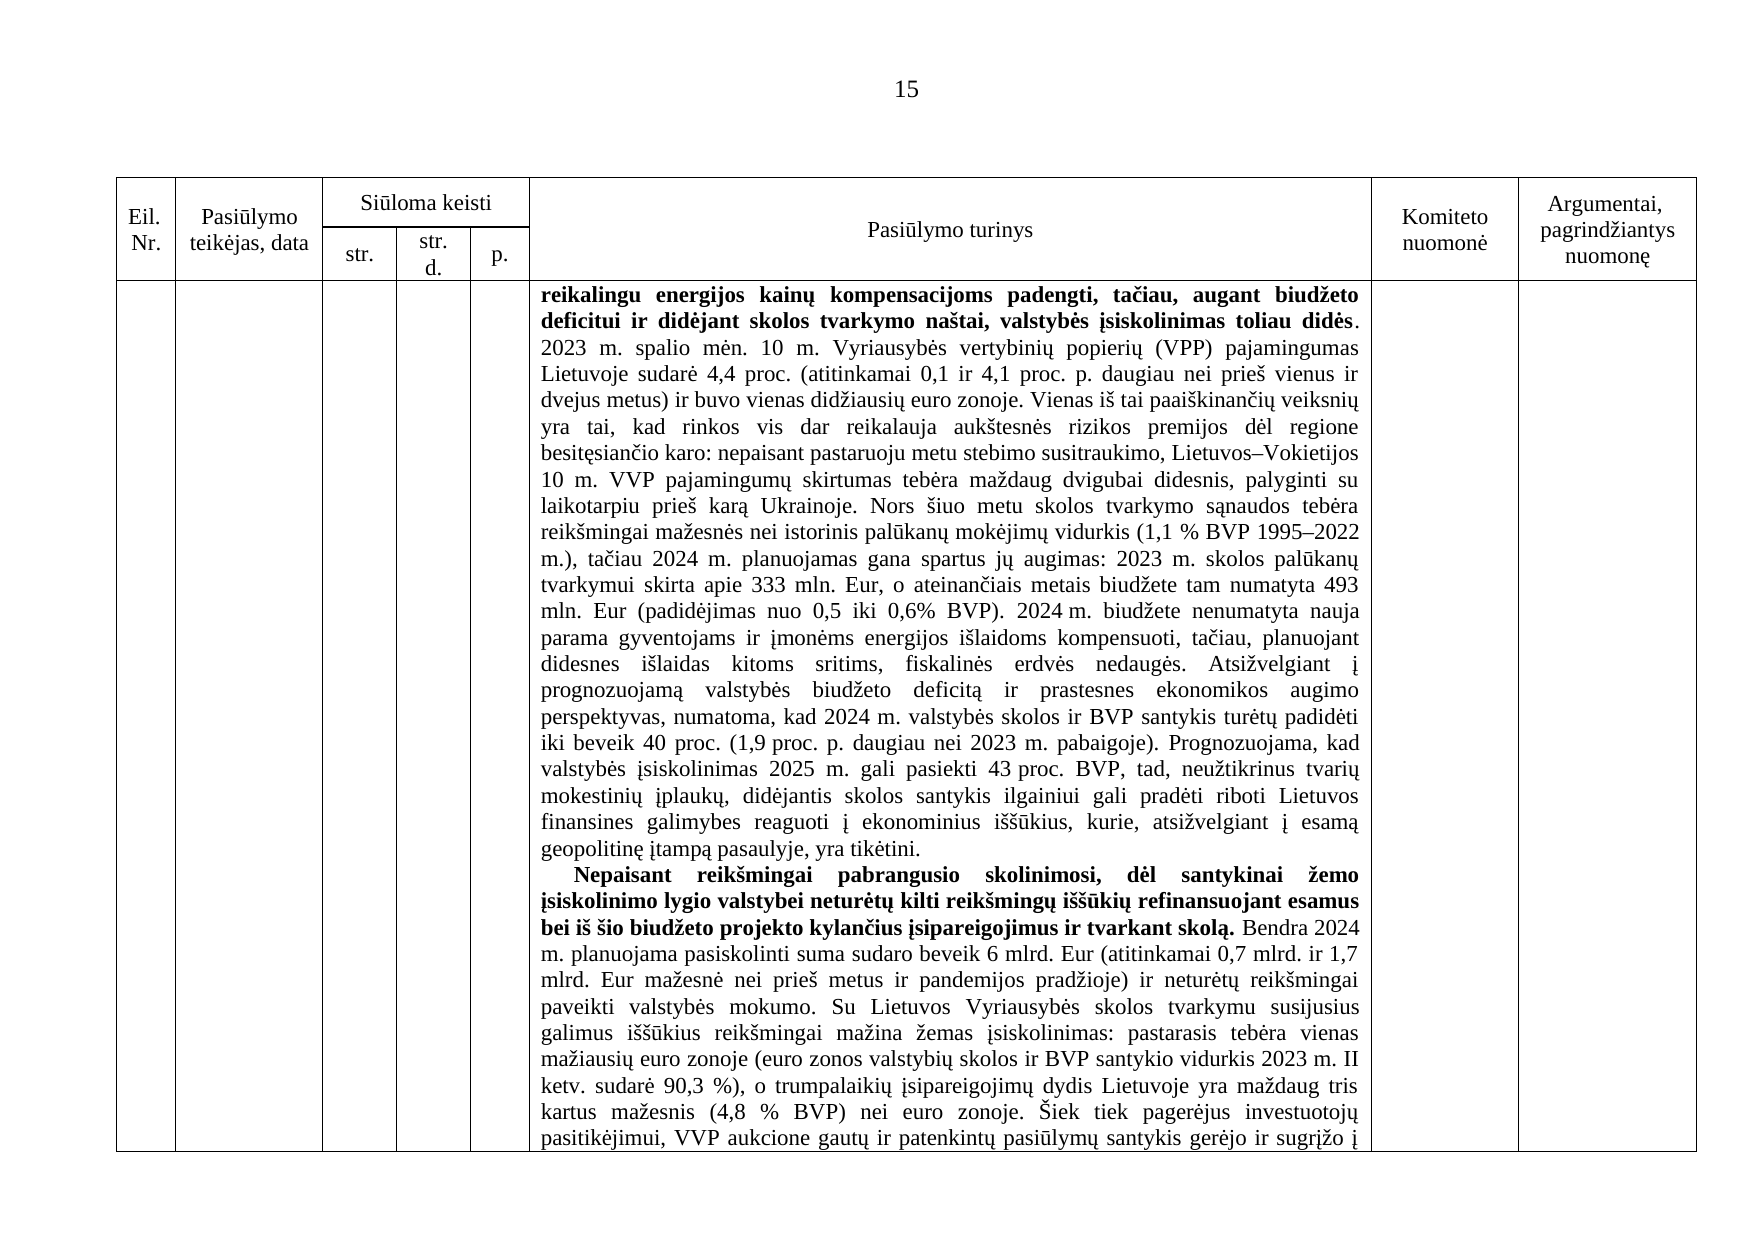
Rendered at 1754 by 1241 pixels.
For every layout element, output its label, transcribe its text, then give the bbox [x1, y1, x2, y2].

table_cell reikalingu energijos kainų kompensacijoms padengti, tačiau, augant biudžeto deficitui ir didėjant skolos tvarkymo naštai, valstybės įsiskolinimas toliau didės. 2023 m. spalio mėn. 10 m. Vyriausybės vertybinių popierių (VPP) pajamingumas Lietuvoje sudarė 4,4 proc. (atitinkamai 0,1 ir 4,1 proc. p. daugiau nei prieš vienus ir dvejus metus) ir buvo vienas didžiausių euro zonoje. Vienas iš tai paaiškinančių veiksnių yra tai, kad rinkos vis dar reikalauja aukštesnės rizikos premijos dėl regione besitęsiančio karo: nepaisant pastaruoju metu stebimo susitraukimo, Lietuvos–Vokietijos 10 m. VVP pajamingumų skirtumas tebėra maždaug dvigubai didesnis, palyginti su laikotarpiu prieš karą Ukrainoje. Nors šiuo metu skolos tvarkymo sąnaudos tebėra reikšmingai mažesnės nei istorinis palūkanų mokėjimų vidurkis (1,1 % BVP 1995–2022 m.), tačiau 2024 m. planuojamas gana spartus jų augimas: 2023 m. skolos palūkanų tvarkymui skirta apie 333 mln. Eur, o ateinančiais metais biudžete tam numatyta 493 mln. Eur (padidėjimas nuo 0,5 iki 0,6% BVP). 2024 m. biudžete nenumatyta nauja parama gyventojams ir įmonėms energijos išlaidoms kompensuoti, tačiau, planuojant didesnes išlaidas kitoms sritims, fiskalinės erdvės nedaugės. Atsižvelgiant į prognozuojamą valstybės biudžeto deficitą ir prastesnes ekonomikos augimo perspektyvas, numatoma, kad 2024 m. valstybės skolos ir BVP santykis turėtų padidėti iki beveik 40 proc. (1,9 proc. p. daugiau nei 2023 m. pabaigoje). Prognozuojama, kad valstybės įsiskolinimas 2025 m. gali pasiekti 43 proc. BVP, tad, neužtikrinus tvarių mokestinių įplaukų, didėjantis skolos santykis ilgainiui gali pradėti riboti Lietuvos finansines galimybes reaguoti į ekonominius iššūkius, kurie, atsižvelgiant į esamą geopolitinę įtampą pasaulyje, yra tikėtini. Nepaisant reikšmingai pabrangusio skolinimosi, dėl santykinai žemo įsiskolinimo lygio valstybei neturėtų kilti reikšmingų iššūkių refinansuojant esamus bei iš šio biudžeto projekto kylančius įsipareigojimus ir tvarkant skolą. Bendra 2024 m. planuojama pasiskolinti suma sudaro beveik 6 mlrd. Eur (atitinkamai 0,7 mlrd. ir 1,7 mlrd. Eur mažesnė nei prieš metus ir pandemijos pradžioje) ir neturėtų reikšmingai paveikti valstybės mokumo. Su Lietuvos Vyriausybės skolos tvarkymu susijusius galimus iššūkius reikšmingai mažina žemas įsiskolinimas: pastarasis tebėra vienas mažiausių euro zonoje (euro zonos valstybių skolos ir BVP santykio vidurkis 2023 m. II ketv. sudarė 90,3 %), o trumpalaikių įsipareigojimų dydis Lietuvoje yra maždaug tris kartus mažesnis (4,8 % BVP) nei euro zonoje. Šiek tiek pagerėjus investuotojų pasitikėjimui, VVP aukcione gautų ir patenkintų pasiūlymų santykis gerėjo ir sugrįžo į [530, 281, 1371, 1151]
table_header Siūloma keisti [323, 178, 529, 226]
table_cell str. d. [397, 228, 470, 280]
table_header Eil. Nr. [117, 178, 175, 280]
table_cell [397, 281, 470, 1151]
table_cell p. [471, 228, 529, 280]
table_header Pasiūlymo teikėjas, data [176, 178, 322, 280]
table_cell [176, 281, 322, 1151]
table_header Komiteto nuomonė [1372, 178, 1518, 280]
table_cell [117, 281, 175, 1151]
table_header Argumentai, pagrindžiantys nuomonę [1519, 178, 1696, 280]
table_cell [471, 281, 529, 1151]
table_cell str. [323, 228, 396, 280]
table_cell [1372, 281, 1518, 1151]
table_header Pasiūlymo turinys [530, 178, 1371, 280]
table_cell [323, 281, 396, 1151]
table_cell [1519, 281, 1696, 1151]
